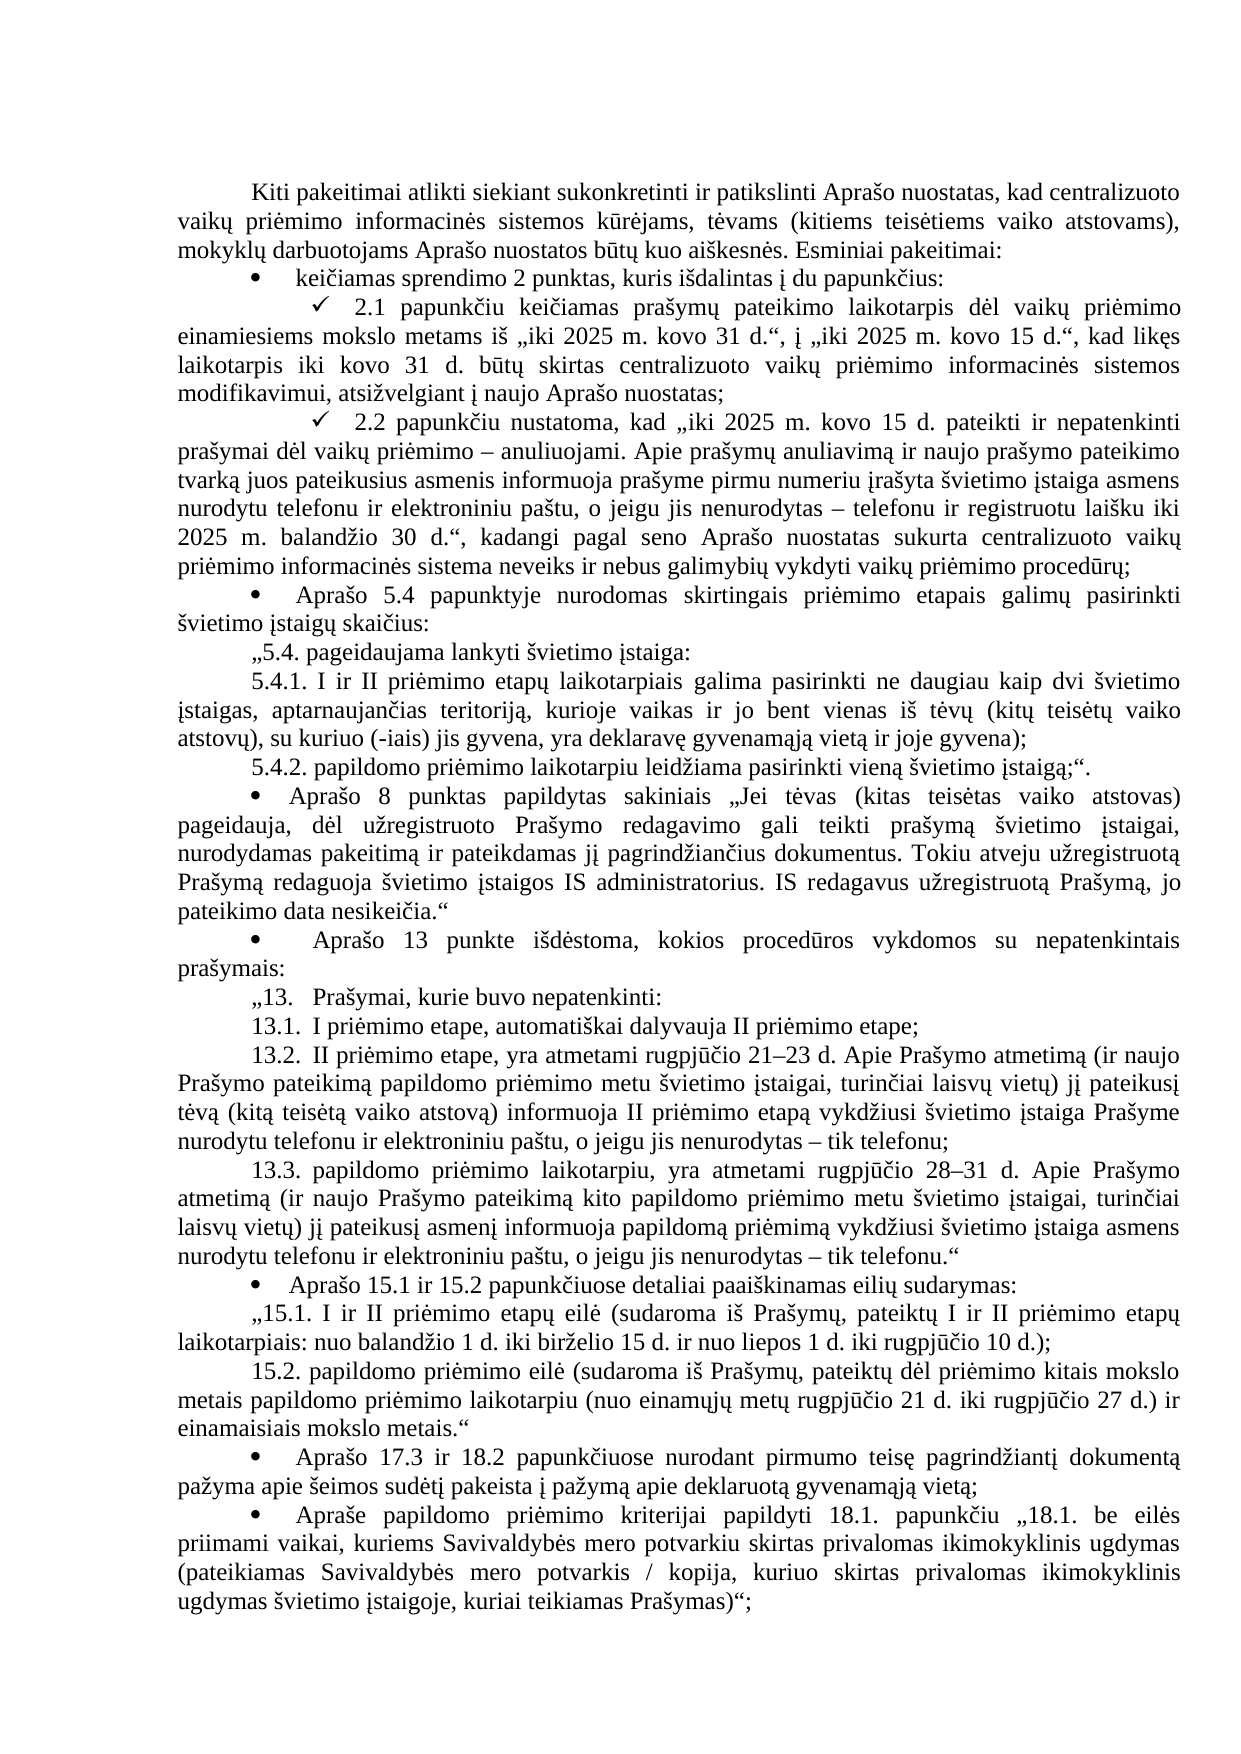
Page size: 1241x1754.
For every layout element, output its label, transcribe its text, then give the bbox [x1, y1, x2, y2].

text  Aprašo 8 punktas papildytas sakiniais „Jei tėvas (kitas teisėtas vaiko atstovas) pageidauja, dėl užregistruoto Prašymo redagavimo gali teikti prašymą švietimo įstaigai, nurodydamas pakeitimą ir pateikdamas jį pagrindžiančius dokumentus. Tokiu atveju užregistruotą Prašymą redaguoja švietimo įstaigos IS administratorius. IS redagavus užregistruotą Prašymą, jo pateikimo data nesikeičia.“ [177, 781, 1181, 925]
text  keičiamas sprendimo 2 punktas, kuris išdalintas į du papunkčius: [177, 263, 1181, 292]
text  Aprašo 17.3 ir 18.2 papunkčiuose nurodant pirmumo teisę pagrindžiantį dokumentą pažyma apie šeimos sudėtį pakeista į pažymą apie deklaruotą gyvenamąją vietą; [177, 1442, 1181, 1500]
text  Aprašo 15.1 ir 15.2 papunkčiuose detaliai paaiškinamas eilių sudarymas: [177, 1270, 1181, 1298]
text  2.2 papunkčiu nustatoma, kad „iki 2025 m. kovo 15 d. pateikti ir nepatenkinti prašymai dėl vaikų priėmimo – anuliuojami. Apie prašymų anuliavimą ir naujo prašymo pateikimo tvarką juos pateikusius asmenis informuoja prašyme pirmu numeriu įrašyta švietimo įstaiga asmens nurodytu telefonu ir elektroniniu paštu, o jeigu jis nenurodytas – telefonu ir registruotu laišku iki 2025 m. balandžio 30 d.“, kadangi pagal seno Aprašo nuostatas sukurta centralizuoto vaikų priėmimo informacinės sistema neveiks ir nebus galimybių vykdyti vaikų priėmimo procedūrų; [177, 407, 1181, 580]
text Kiti pakeitimai atlikti siekiant sukonkretinti ir patikslinti Aprašo nuostatas, kad centralizuoto vaikų priėmimo informacinės sistemos kūrėjams, tėvams (kitiems teisėtiems vaiko atstovams), mokyklų darbuotojams Aprašo nuostatos būtų kuo aiškesnės. Esminiai pakeitimai: [177, 177, 1181, 263]
text  Apraše papildomo priėmimo kriterijai papildyti 18.1. papunkčiu „18.1. be eilės priimami vaikai, kuriems Savivaldybės mero potvarkiu skirtas privalomas ikimokyklinis ugdymas (pateikiamas Savivaldybės mero potvarkis / kopija, kuriuo skirtas privalomas ikimokyklinis ugdymas švietimo įstaigoje, kuriai teikiamas Prašymas)“; [177, 1500, 1181, 1615]
text  Aprašo 13 punkte išdėstoma, kokios procedūros vykdomos su nepatenkintais prašymais: [177, 925, 1181, 982]
text „13. Prašymai, kurie buvo nepatenkinti: [177, 982, 1181, 1011]
text 13.3. papildomo priėmimo laikotarpiu, yra atmetami rugpjūčio 28–31 d. Apie Prašymo atmetimą (ir naujo Prašymo pateikimą kito papildomo priėmimo metu švietimo įstaigai, turinčiai laisvų vietų) jį pateikusį asmenį informuoja papildomą priėmimą vykdžiusi švietimo įstaiga asmens nurodytu telefonu ir elektroniniu paštu, o jeigu jis nenurodytas – tik telefonu.“ [177, 1155, 1181, 1270]
text „5.4. pageidaujama lankyti švietimo įstaiga: [177, 637, 1181, 666]
text 13.1. I priėmimo etape, automatiškai dalyvauja II priėmimo etape; [177, 1011, 1181, 1040]
text 15.2. papildomo priėmimo eilė (sudaroma iš Prašymų, pateiktų dėl priėmimo kitais mokslo metais papildomo priėmimo laikotarpiu (nuo einamųjų metų rugpjūčio 21 d. iki rugpjūčio 27 d.) ir einamaisiais mokslo metais.“ [177, 1356, 1181, 1442]
text 5.4.2. papildomo priėmimo laikotarpiu leidžiama pasirinkti vieną švietimo įstaigą;“. [177, 752, 1181, 781]
text „15.1. I ir II priėmimo etapų eilė (sudaroma iš Prašymų, pateiktų I ir II priėmimo etapų laikotarpiais: nuo balandžio 1 d. iki birželio 15 d. ir nuo liepos 1 d. iki rugpjūčio 10 d.); [177, 1298, 1181, 1356]
text  2.1 papunkčiu keičiamas prašymų pateikimo laikotarpis dėl vaikų priėmimo einamiesiems mokslo metams iš „iki 2025 m. kovo 31 d.“, į „iki 2025 m. kovo 15 d.“, kad likęs laikotarpis iki kovo 31 d. būtų skirtas centralizuoto vaikų priėmimo informacinės sistemos modifikavimui, atsižvelgiant į naujo Aprašo nuostatas; [177, 292, 1181, 407]
text  Aprašo 5.4 papunktyje nurodomas skirtingais priėmimo etapais galimų pasirinkti švietimo įstaigų skaičius: [177, 580, 1181, 637]
text 13.2. II priėmimo etape, yra atmetami rugpjūčio 21–23 d. Apie Prašymo atmetimą (ir naujo Prašymo pateikimą papildomo priėmimo metu švietimo įstaigai, turinčiai laisvų vietų) jį pateikusį tėvą (kitą teisėtą vaiko atstovą) informuoja II priėmimo etapą vykdžiusi švietimo įstaiga Prašyme nurodytu telefonu ir elektroniniu paštu, o jeigu jis nenurodytas – tik telefonu; [177, 1040, 1181, 1155]
text 5.4.1. I ir II priėmimo etapų laikotarpiais galima pasirinkti ne daugiau kaip dvi švietimo įstaigas, aptarnaujančias teritoriją, kurioje vaikas ir jo bent vienas iš tėvų (kitų teisėtų vaiko atstovų), su kuriuo (-iais) jis gyvena, yra deklaravę gyvenamąją vietą ir joje gyvena); [177, 666, 1181, 752]
